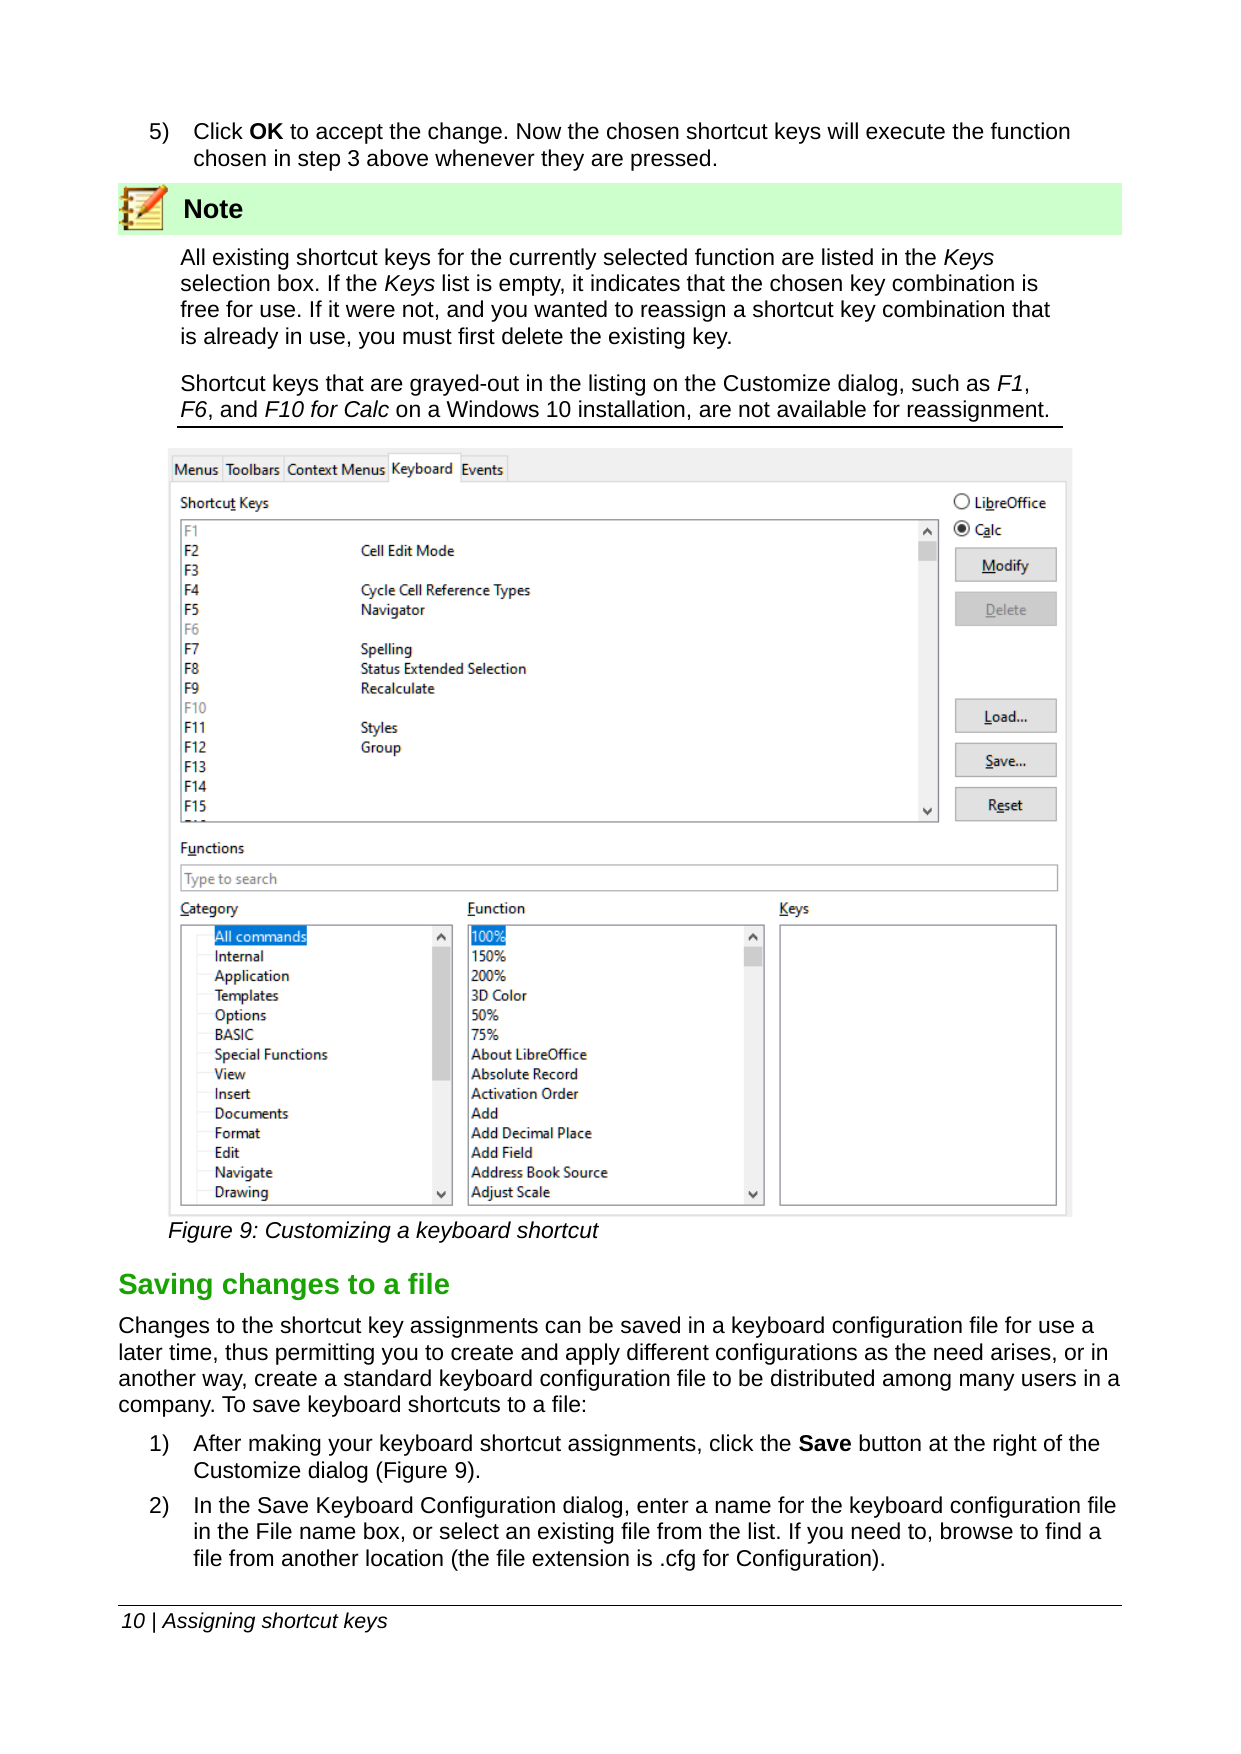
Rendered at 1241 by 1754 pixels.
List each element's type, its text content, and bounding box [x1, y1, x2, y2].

text All existing shortcut keys for the currently selected function are listed in the Keys selection box. If the Keys list is empty, it indicates that the chosen key combination is free for use. If it were not, and you wanted to reassign a shortcut key combination that is already in use, you must first delete the existing key. [177, 241, 1063, 349]
subtitle Note [118, 183, 1122, 235]
picture [119, 183, 170, 234]
picture [167, 448, 1073, 1217]
list In the Save Keyboard Configuration dialog, enter a name for the keyboard configuration file in the File name box, or select an existing file from the list. If you need to, browse to find a file from another location (the file extension is .cfg for Configuration). [169, 1492, 1122, 1571]
list Changes to the shortcut key assignments can be saved in a keyboard configuration file for use a later time, thus permitting you to create and apply different configurations as the need arises, or in another way, create a standard keyboard configuration file to be distributed among many users in a company. To save keyboard shortcuts to a file: [118, 1312, 1122, 1418]
subtitle Saving changes to a file [118, 1267, 1122, 1301]
list After making your keyboard shortcut assignments, click the Save button at the right of the Customize dialog (Figure 9). [169, 1430, 1122, 1483]
text Figure 9: Customizing a keyboard shortcut [168, 1217, 1072, 1243]
text Shortcut keys that are grayed-out in the listing on the Customize dialog, such as F1, F6, and F10 for Calc on a Windows 10 installation, are not available for reassignment. [177, 367, 1063, 426]
list Click OK to accept the change. Now the chosen shortcut keys will execute the function chosen in step 3 above whenever they are pressed. [169, 118, 1122, 171]
